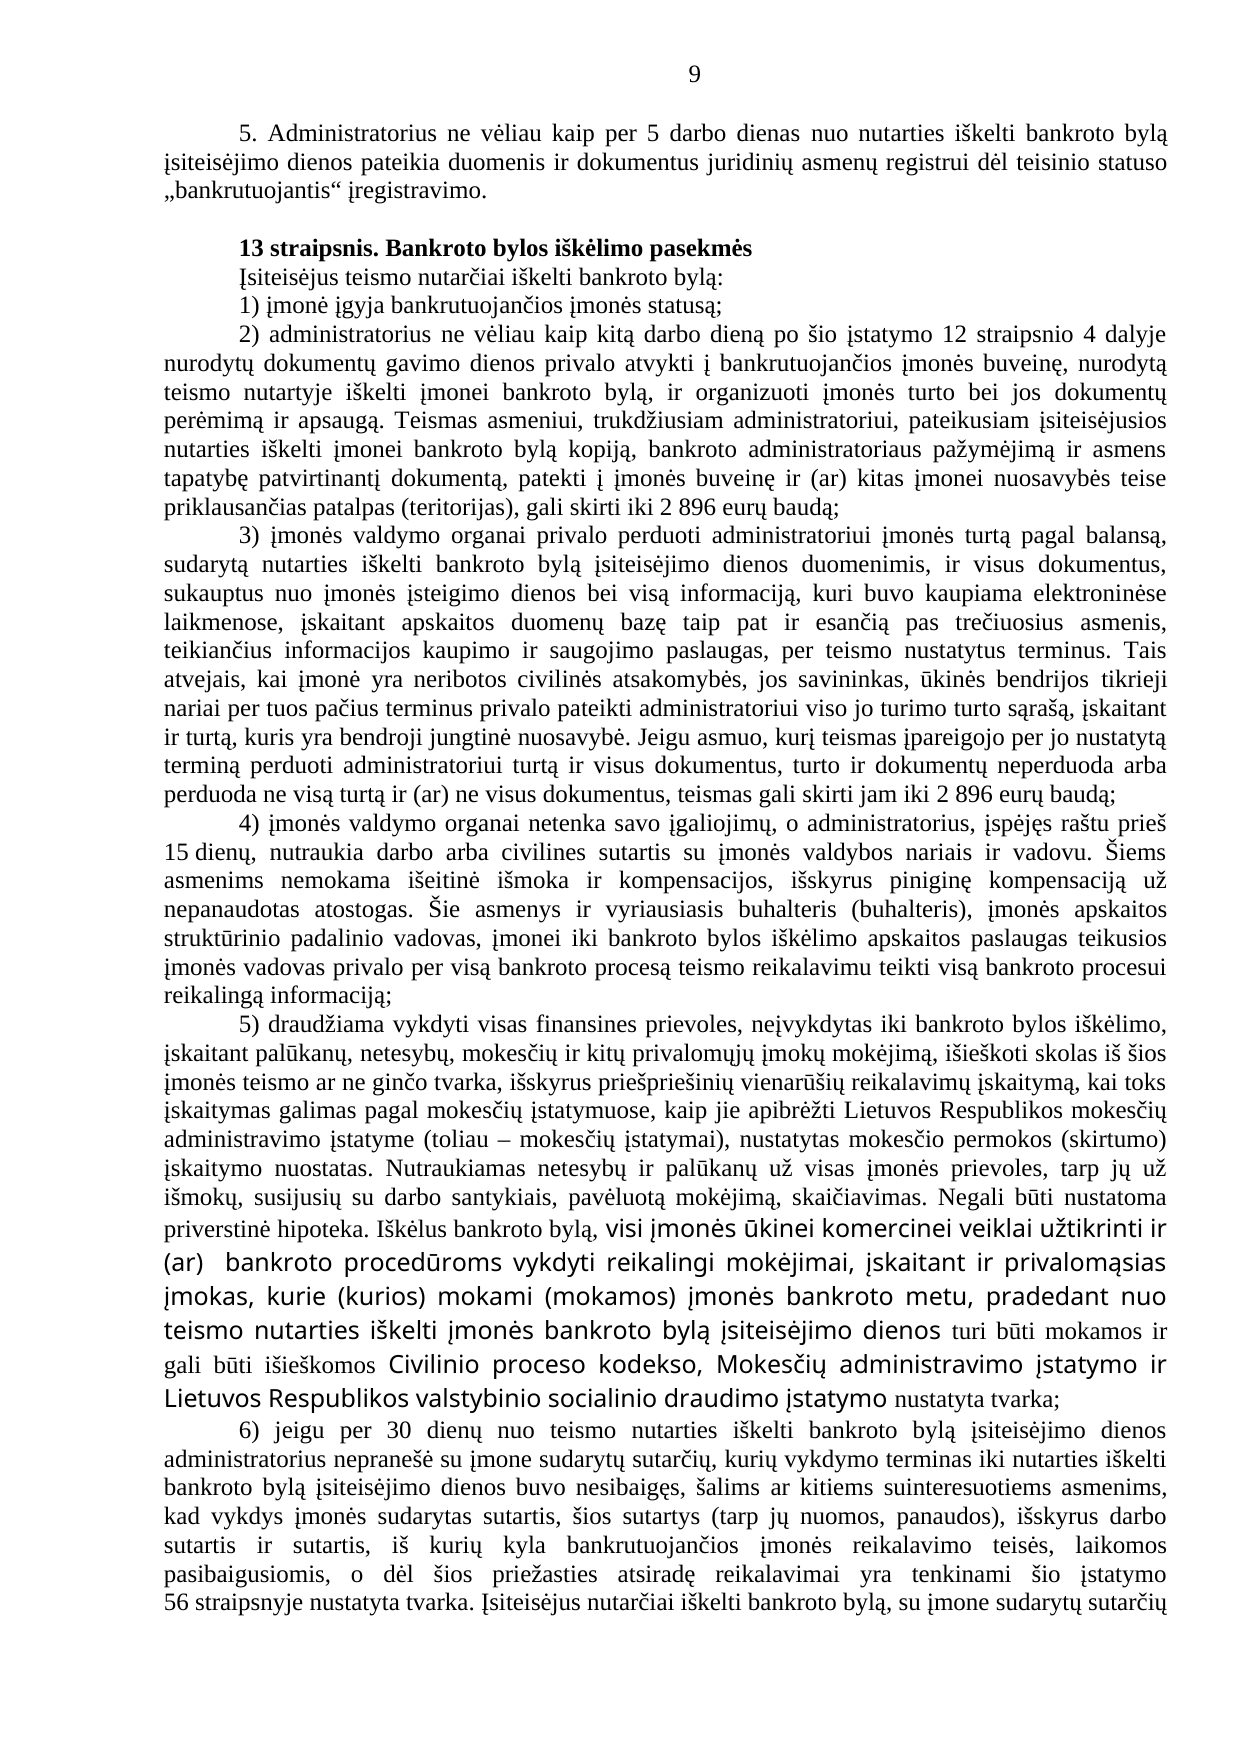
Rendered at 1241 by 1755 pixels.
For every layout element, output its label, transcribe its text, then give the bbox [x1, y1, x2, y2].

text 4) įmonės valdymo organai netenka savo įgaliojimų, o administratorius, įspėjęs raštu prieš 15 dienų, nutraukia darbo arba civilines sutartis su įmonės valdybos nariais ir vadovu. Šiems asmenims nemokama išeitinė išmoka ir kompensacijos, išskyrus piniginę kompensaciją už nepanaudotas atostogas. Šie asmenys ir vyriausiasis buhalteris (buhalteris), įmonės apskaitos struktūrinio padalinio vadovas, įmonei iki bankroto bylos iškėlimo apskaitos paslaugas teikusios įmonės vadovas privalo per visą bankroto procesą teismo reikalavimu teikti visą bankroto procesui reikalingą informaciją; [164, 808, 1168, 1009]
text 13 straipsnis. Bankroto bylos iškėlimo pasekmės [164, 233, 1168, 262]
text 6) jeigu per 30 dienų nuo teismo nutarties iškelti bankroto bylą įsiteisėjimo dienos administratorius nepranešė su įmone sudarytų sutarčių, kurių vykdymo terminas iki nutarties iškelti bankroto bylą įsiteisėjimo dienos buvo nesibaigęs, šalims ar kitiems suinteresuotiems asmenims, kad vykdys įmonės sudarytas sutartis, šios sutartys (tarp jų nuomos, panaudos), išskyrus darbo sutartis ir sutartis, iš kurių kyla bankrutuojančios įmonės reikalavimo teisės, laikomos pasibaigusiomis, o dėl šios priežasties atsiradę reikalavimai yra tenkinami šio įstatymo 56 straipsnyje nustatyta tvarka. Įsiteisėjus nutarčiai iškelti bankroto bylą, su įmone sudarytų sutarčių [164, 1415, 1168, 1616]
text Įsiteisėjus teismo nutarčiai iškelti bankroto bylą: [164, 262, 1168, 291]
text 2) administratorius ne vėliau kaip kitą darbo dieną po šio įstatymo 12 straipsnio 4 dalyje nurodytų dokumentų gavimo dienos privalo atvykti į bankrutuojančios įmonės buveinę, nurodytą teismo nutartyje iškelti įmonei bankroto bylą, ir organizuoti įmonės turto bei jos dokumentų perėmimą ir apsaugą. Teismas asmeniui, trukdžiusiam administratoriui, pateikusiam įsiteisėjusios nutarties iškelti įmonei bankroto bylą kopiją, bankroto administratoriaus pažymėjimą ir asmens tapatybę patvirtinantį dokumentą, patekti į įmonės buveinę ir (ar) kitas įmonei nuosavybės teise priklausančias patalpas (teritorijas), gali skirti iki 2 896 eurų baudą; [164, 319, 1168, 521]
text 5. Administratorius ne vėliau kaip per 5 darbo dienas nuo nutarties iškelti bankroto bylą įsiteisėjimo dienos pateikia duomenis ir dokumentus juridinių asmenų registrui dėl teisinio statuso „bankrutuojantis“ įregistravimo. [164, 118, 1168, 204]
text 3) įmonės valdymo organai privalo perduoti administratoriui įmonės turtą pagal balansą, sudarytą nutarties iškelti bankroto bylą įsiteisėjimo dienos duomenimis, ir visus dokumentus, sukauptus nuo įmonės įsteigimo dienos bei visą informaciją, kuri buvo kaupiama elektroninėse laikmenose, įskaitant apskaitos duomenų bazę taip pat ir esančią pas trečiuosius asmenis, teikiančius informacijos kaupimo ir saugojimo paslaugas, per teismo nustatytus terminus. Tais atvejais, kai įmonė yra neribotos civilinės atsakomybės, jos savininkas, ūkinės bendrijos tikrieji nariai per tuos pačius terminus privalo pateikti administratoriui viso jo turimo turto sąrašą, įskaitant ir turtą, kuris yra bendroji jungtinė nuosavybė. Jeigu asmuo, kurį teismas įpareigojo per jo nustatytą terminą perduoti administratoriui turtą ir visus dokumentus, turto ir dokumentų neperduoda arba perduoda ne visą turtą ir (ar) ne visus dokumentus, teismas gali skirti jam iki 2 896 eurų baudą; [164, 521, 1168, 808]
text 1) įmonė įgyja bankrutuojančios įmonės statusą; [164, 291, 1168, 319]
text 5) draudžiama vykdyti visas finansines prievoles, neįvykdytas iki bankroto bylos iškėlimo, įskaitant palūkanų, netesybų, mokesčių ir kitų privalomųjų įmokų mokėjimą, išieškoti skolas iš šios įmonės teismo ar ne ginčo tvarka, išskyrus priešpriešinių vienarūšių reikalavimų įskaitymą, kai toks įskaitymas galimas pagal mokesčių įstatymuose, kaip jie apibrėžti Lietuvos Respublikos mokesčių administravimo įstatyme (toliau – mokesčių įstatymai), nustatytas mokesčio permokos (skirtumo) įskaitymo nuostatas. Nutraukiamas netesybų ir palūkanų už visas įmonės prievoles, tarp jų už išmokų, susijusių su darbo santykiais, pavėluotą mokėjimą, skaičiavimas. Negali būti nustatoma priverstinė hipoteka. Iškėlus bankroto bylą, visi įmonės ūkinei komercinei veiklai užtikrinti ir (ar) bankroto procedūroms vykdyti reikalingi mokėjimai, įskaitant ir privalomąsias įmokas, kurie (kurios) mokami (mokamos) įmonės bankroto metu, pradedant nuo teismo nutarties iškelti įmonės bankroto bylą įsiteisėjimo dienos turi būti mokamos ir gali būti išieškomos Civilinio proceso kodekso, Mokesčių administravimo įstatymo ir Lietuvos Respublikos valstybinio socialinio draudimo įstatymo nustatyta tvarka; [164, 1009, 1168, 1415]
